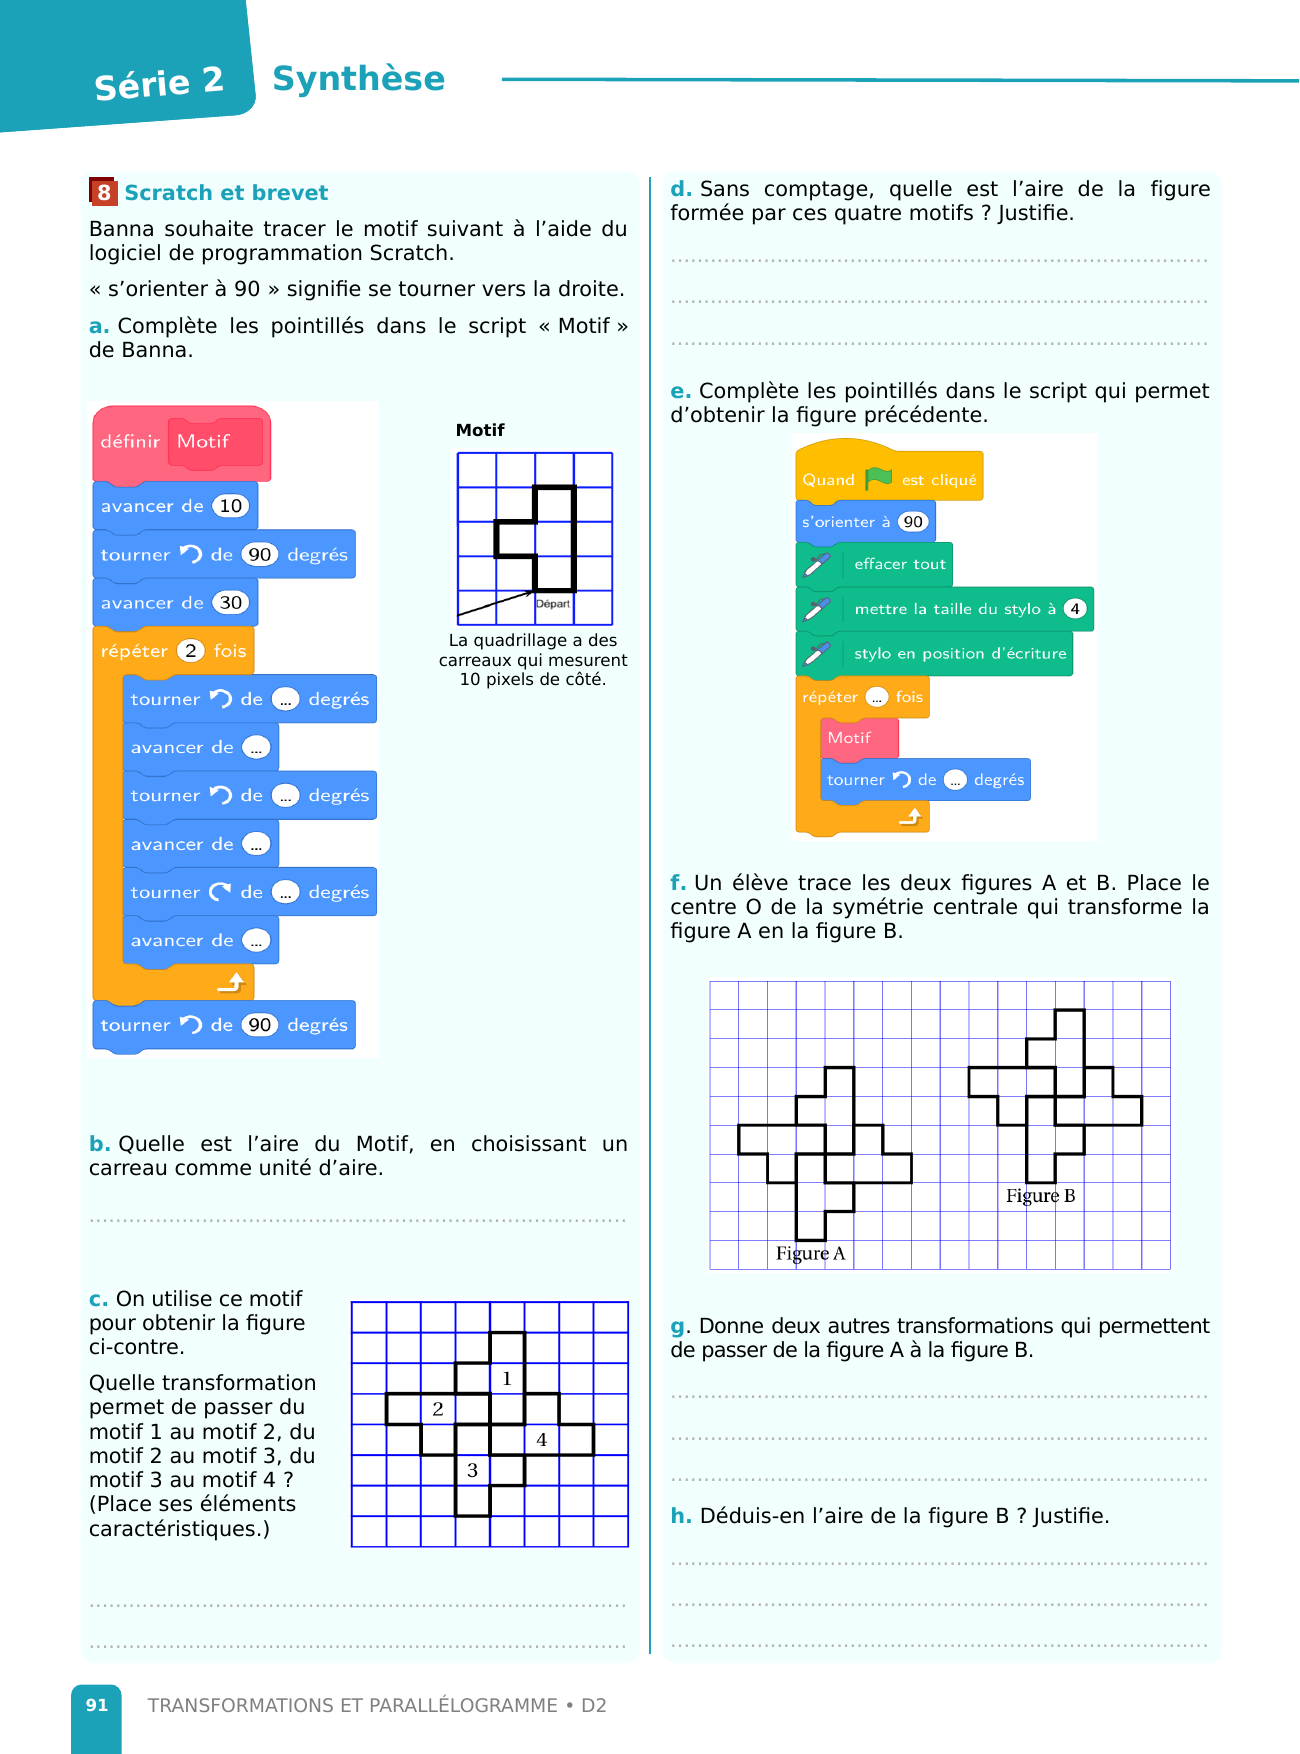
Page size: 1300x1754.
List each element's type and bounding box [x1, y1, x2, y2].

picture [707, 977, 1174, 1273]
picture [452, 448, 616, 628]
picture [86, 401, 379, 1058]
picture [791, 433, 1097, 841]
picture [347, 1298, 630, 1549]
